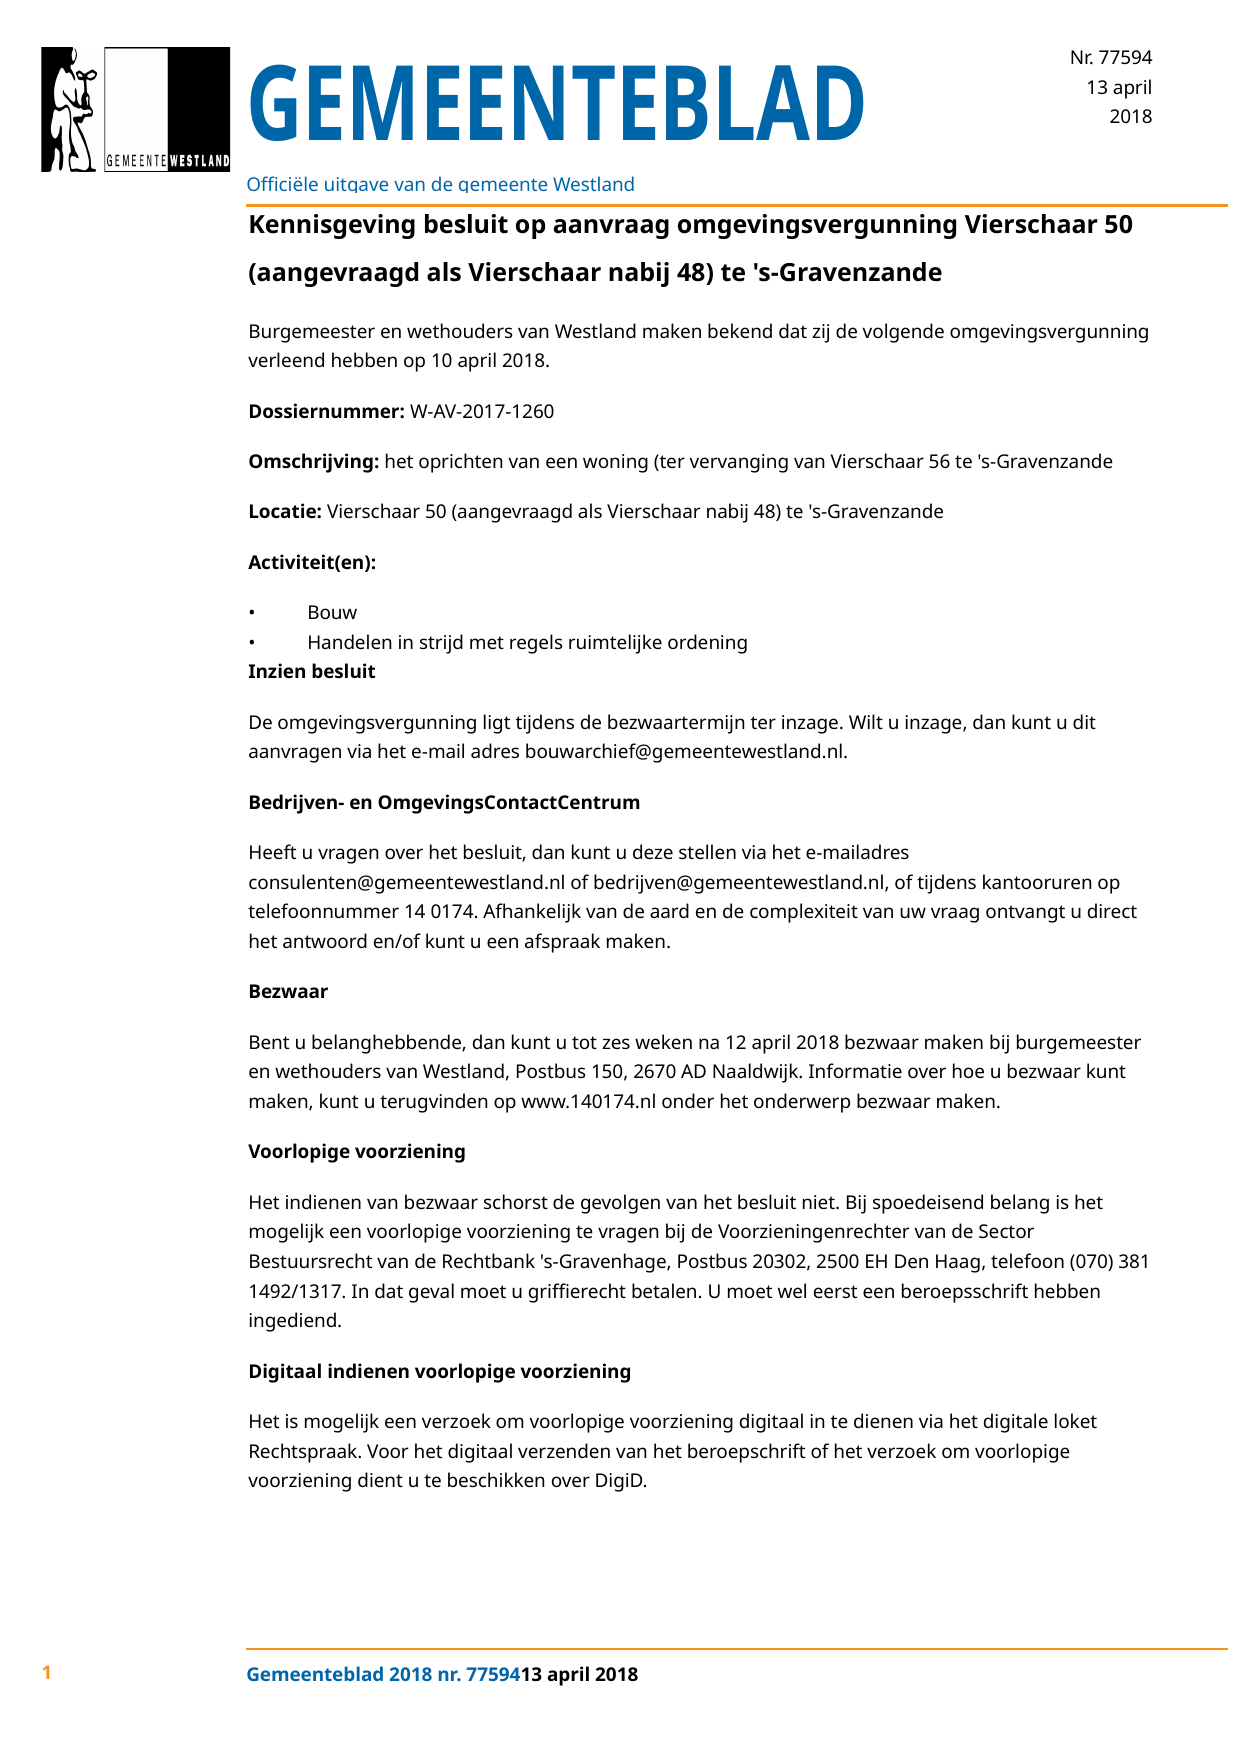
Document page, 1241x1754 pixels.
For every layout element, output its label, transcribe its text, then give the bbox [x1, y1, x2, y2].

text Inzien besluit [248, 659, 1152, 684]
text Heeft u vragen over het besluit, dan kunt u deze stellen via het e-mailadres consulenten@gemeentewestland.nl of bedrijven@gemeentewestland.nl, of tijdens kantooruren op telefoonnummer 14 0174. Afhankelijk van de aard en de complexiteit van uw vraag ontvangt u direct het antwoord en/of kunt u een afspraak maken. [248, 839, 1152, 954]
text Het is mogelijk een verzoek om voorlopige voorziening digitaal in te dienen via het digitale loket Rechtspraak. Voor het digitaal verzenden van het beroepschrift of het verzoek om voorlopige voorziening dient u te beschikken over DigiD. [248, 1408, 1152, 1493]
text De omgevingsvergunning ligt tijdens de bezwaartermijn ter inzage. Wilt u inzage, dan kunt u dit aanvragen via het e-mail adres bouwarchief@gemeentewestland.nl. [248, 709, 1152, 764]
text Bezwaar [248, 979, 1152, 1004]
text Bedrijven- en OmgevingsContactCentrum [248, 789, 1152, 815]
picture [41, 47, 231, 172]
text Digitaal indienen voorlopige voorziening [248, 1358, 1152, 1384]
text Het indienen van bezwaar schorst de gevolgen van het besluit niet. Bij spoedeisend belang is het mogelijk een voorlopige voorziening te vragen bij de Voorzieningenrechter van de Sector Bestuursrecht van de Rechtbank 's-Gravenhage, Postbus 20302, 2500 EH Den Haag, telefoon (070) 381 1492/1317. In dat geval moet u griffierecht betalen. U moet wel eerst een beroepsschrift hebben ingediend. [248, 1189, 1152, 1333]
text Locatie: Vierschaar 50 (aangevraagd als Vierschaar nabij 48) te 's-Gravenzande [248, 499, 1152, 524]
list Handelen in strijd met regels ruimtelijke ordening [248, 629, 1152, 655]
text Kennisgeving besluit op aanvraag omgevingsvergunning Vierschaar 50 (aangevraagd als Vierschaar nabij 48) te 's-Gravenzande [248, 207, 1152, 288]
text Dossiernummer: W-AV-2017-1260 [248, 398, 1152, 424]
text Burgemeester en wethouders van Westland maken bekend dat zij de volgende omgevingsvergunning verleend hebben op 10 april 2018. [248, 318, 1152, 373]
text Omschrijving: het oprichten van een woning (ter vervanging van Vierschaar 56 te 's-Gravenzande [248, 448, 1152, 474]
text Activiteit(en): [248, 549, 1152, 575]
text Bent u belanghebbende, dan kunt u tot zes weken na 12 april 2018 bezwaar maken bij burgemeester en wethouders van Westland, Postbus 150, 2670 AD Naaldwijk. Informatie over hoe u bezwaar kunt maken, kunt u terugvinden op www.140174.nl onder het onderwerp bezwaar maken. [248, 1029, 1152, 1114]
text Voorlopige voorziening [248, 1139, 1152, 1164]
list Bouw [248, 599, 1152, 625]
